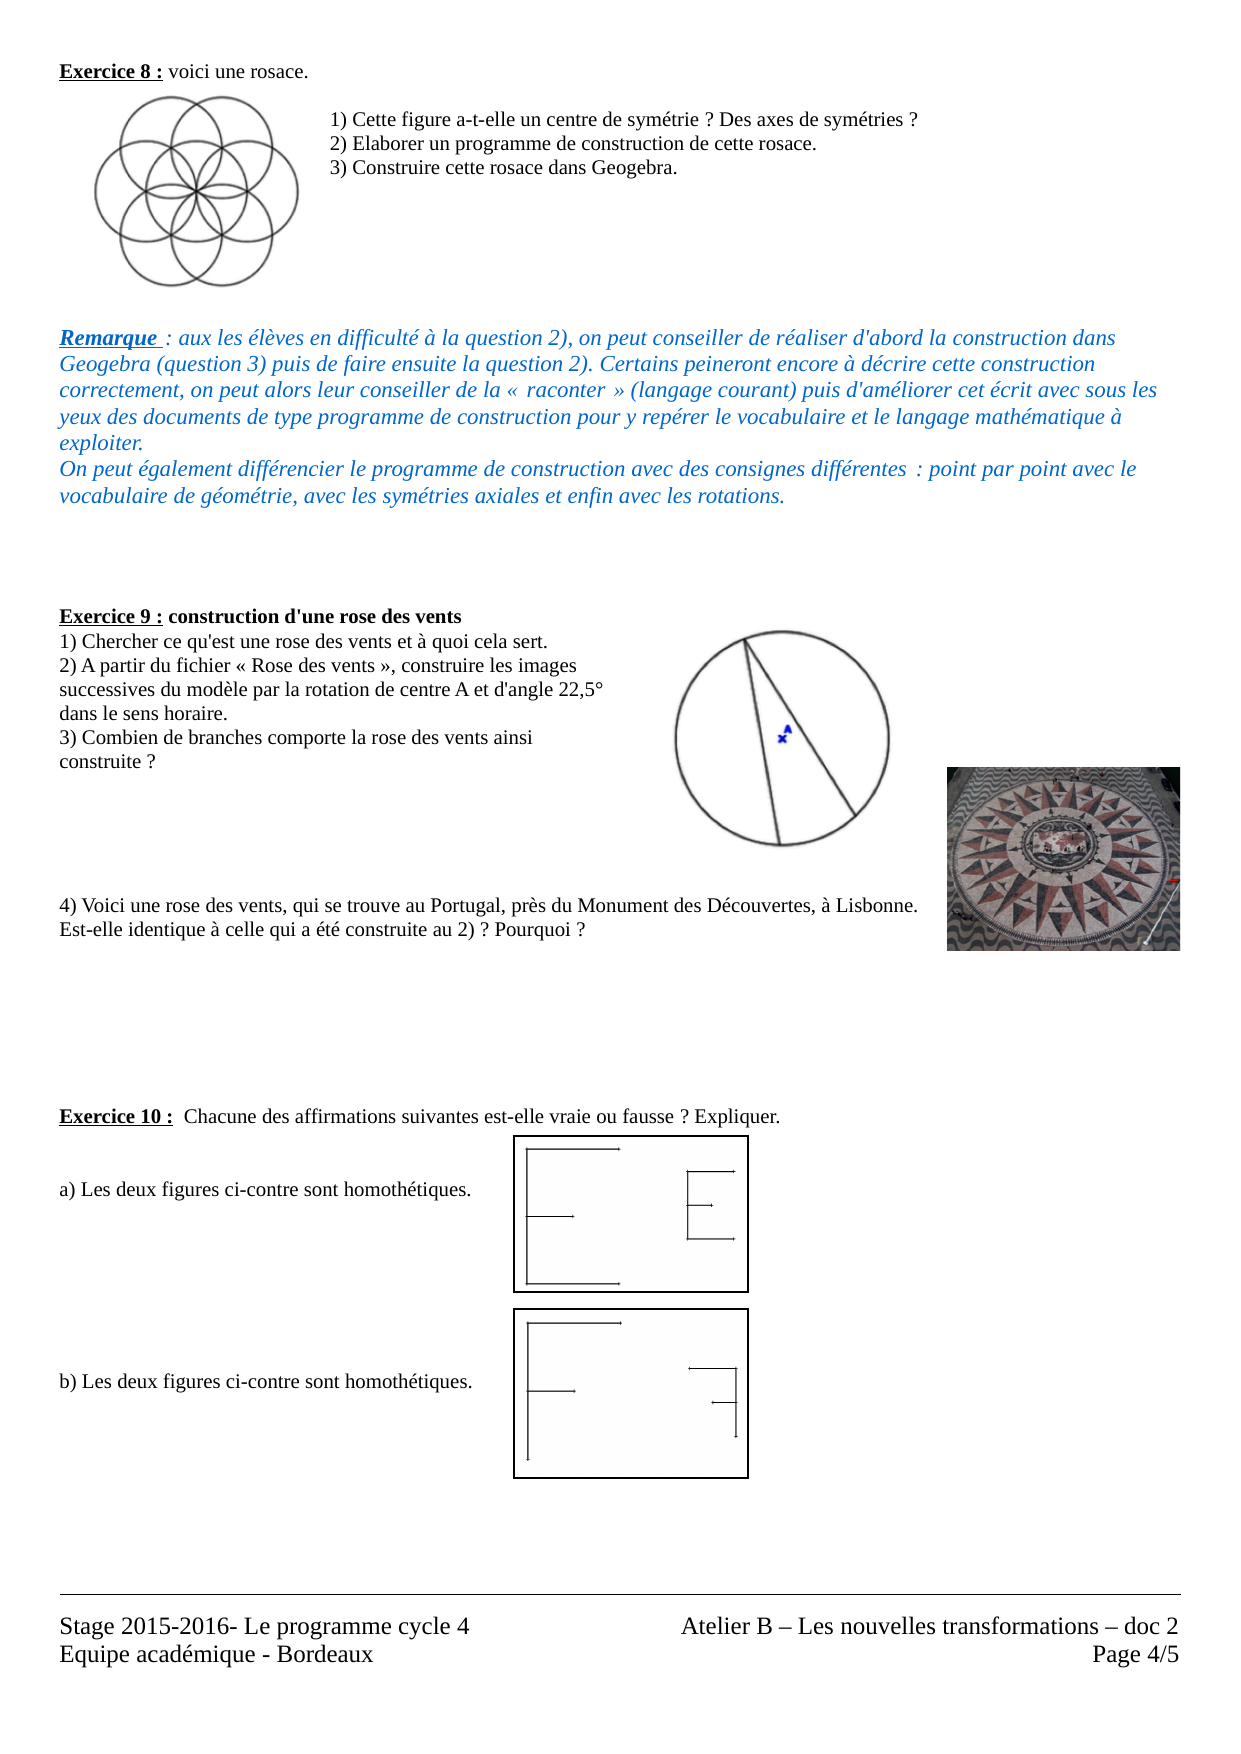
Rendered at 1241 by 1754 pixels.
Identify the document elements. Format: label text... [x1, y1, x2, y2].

text 1) Chercher ce qu'est une rose des vents et à quoi cela sert. [59, 628, 643, 653]
picture [517, 1312, 744, 1474]
text [749, 1177, 1181, 1201]
text 3) Construire cette rosace dans Geogebra. [312, 155, 1181, 179]
text Exercice 10 : Chacune des affirmations suivantes est-elle vraie ou fausse ? Expliquer. [59, 1104, 1181, 1128]
picture [517, 1139, 744, 1289]
text 2) A partir du fichier « Rose des vents », construire les images successives du modèle par la rotation de centre A et d'angle 22,5° dans le sens horaire. [59, 653, 643, 725]
text Remarque : aux les élèves en difficulté à la question 2), on peut conseiller de réaliser d'abord la construction dans Geogebra (question 3) puis de faire ensuite la question 2). Certains peineront encore à décrire cette construction correctement, on peut alors leur conseiller de la « raconter » (langage courant) puis d'améliorer cet écrit avec sous les yeux des documents de type programme de construction pour y repérer le vocabulaire et le langage mathématique à exploiter. [59, 324, 1181, 456]
text [749, 1369, 1181, 1393]
text 3) Combien de branches comporte la rose des vents ainsi construite ? [59, 725, 643, 773]
text Exercice 8 : voici une rosace. [59, 59, 1181, 83]
text On peut également différencier le programme de construction avec des consignes différentes : point par point avec le vocabulaire de géométrie, avec les symétries axiales et enfin avec les rotations. [59, 456, 1181, 508]
picture [944, 762, 1181, 952]
text 4) Voici une rose des vents, qui se trouve au Portugal, près du Monument des Découvertes, à Lisbonne. Est-elle identique à celle qui a été construite au 2) ? Pourquoi ? [59, 893, 944, 941]
text 1) Cette figure a-t-elle un centre de symétrie ? Des axes de symétries ? [312, 107, 1181, 131]
text a) Les deux figures ci-contre sont homothétiques. [59, 1177, 513, 1201]
text 2) Elaborer un programme de construction de cette rosace. [312, 131, 1181, 155]
text Exercice 9 : construction d'une rose des vents [59, 604, 1181, 628]
text [916, 628, 1181, 653]
text [916, 653, 1181, 725]
text [916, 725, 1181, 773]
text b) Les deux figures ci-contre sont homothétiques. [59, 1369, 513, 1393]
